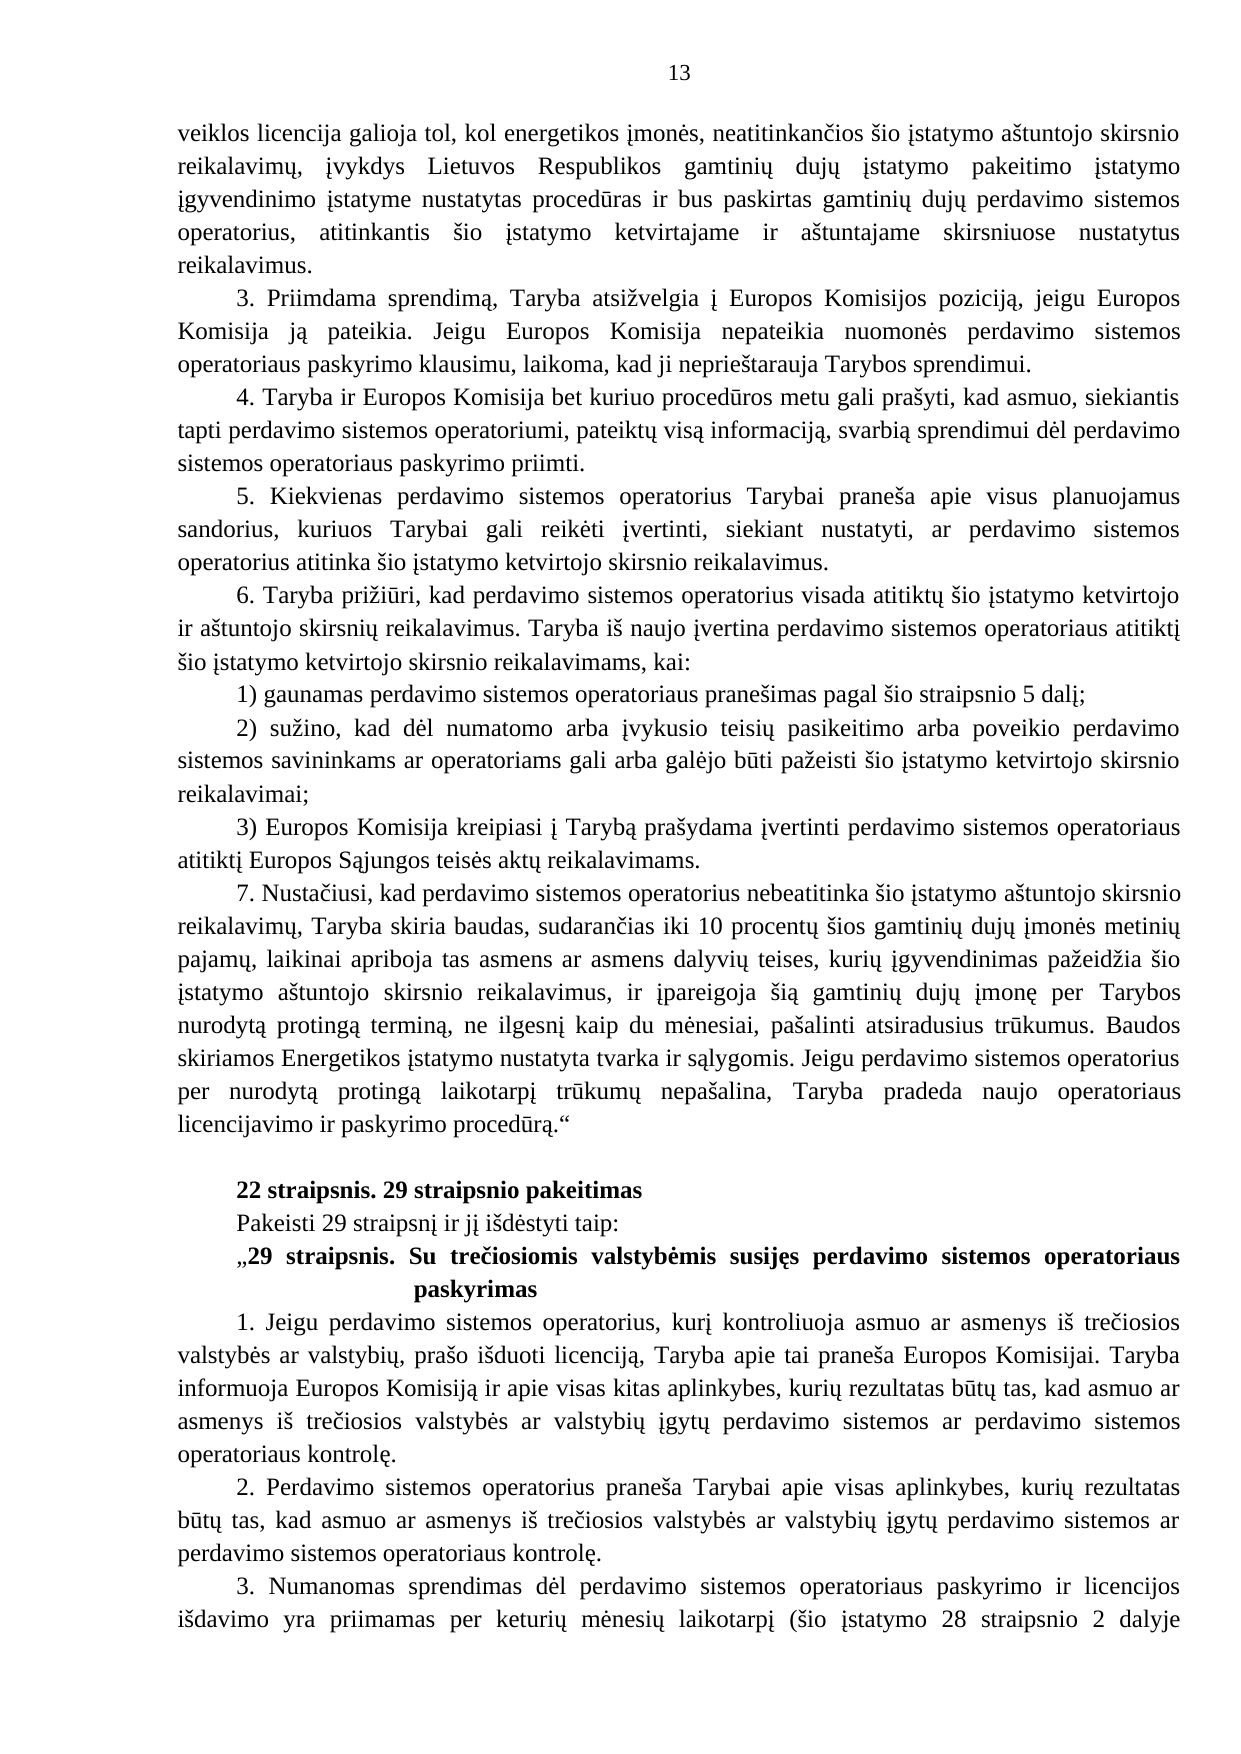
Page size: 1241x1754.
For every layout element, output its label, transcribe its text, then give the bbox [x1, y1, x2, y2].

text 3) Europos Komisija kreipiasi į Tarybą prašydama įvertinti perdavimo sistemos operatoriaus atitiktį Europos Sąjungos teisės aktų reikalavimams. [177, 812, 1181, 873]
text 22 straipsnis. 29 straipsnio pakeitimas [177, 1175, 1181, 1204]
text 4. Taryba ir Europos Komisija bet kuriuo procedūros metu gali prašyti, kad asmuo, siekiantis tapti perdavimo sistemos operatoriumi, pateiktų visą informaciją, svarbią sprendimui dėl perdavimo sistemos operatoriaus paskyrimo priimti. [177, 382, 1181, 477]
text veiklos licencija galioja tol, kol energetikos įmonės, neatitinkančios šio įstatymo aštuntojo skirsnio reikalavimų, įvykdys Lietuvos Respublikos gamtinių dujų įstatymo pakeitimo įstatymo įgyvendinimo įstatyme nustatytas procedūras ir bus paskirtas gamtinių dujų perdavimo sistemos operatorius, atitinkantis šio įstatymo ketvirtajame ir aštuntajame skirsniuose nustatytus reikalavimus. [177, 118, 1181, 279]
text 7. Nustačiusi, kad perdavimo sistemos operatorius nebeatitinka šio įstatymo aštuntojo skirsnio reikalavimų, Taryba skiria baudas, sudarančias iki 10 procentų šios gamtinių dujų įmonės metinių pajamų, laikinai apriboja tas asmens ar asmens dalyvių teises, kurių įgyvendinimas pažeidžia šio įstatymo aštuntojo skirsnio reikalavimus, ir įpareigoja šią gamtinių dujų įmonę per Tarybos nurodytą protingą terminą, ne ilgesnį kaip du mėnesiai, pašalinti atsiradusius trūkumus. Baudos skiriamos Energetikos įstatymo nustatyta tvarka ir sąlygomis. Jeigu perdavimo sistemos operatorius per nurodytą protingą laikotarpį trūkumų nepašalina, Taryba pradeda naujo operatoriaus licencijavimo ir paskyrimo procedūrą.“ [177, 878, 1181, 1138]
text 1) gaunamas perdavimo sistemos operatoriaus pranešimas pagal šio straipsnio 5 dalį; [177, 679, 1181, 708]
text Pakeisti 29 straipsnį ir jį išdėstyti taip: [177, 1208, 1181, 1237]
text 3. Numanomas sprendimas dėl perdavimo sistemos operatoriaus paskyrimo ir licencijos išdavimo yra priimamas per keturių mėnesių laikotarpį (šio įstatymo 28 straipsnio 2 dalyje [177, 1571, 1181, 1633]
text 3. Priimdama sprendimą, Taryba atsižvelgia į Europos Komisijos poziciją, jeigu Europos Komisija ją pateikia. Jeigu Europos Komisija nepateikia nuomonės perdavimo sistemos operatoriaus paskyrimo klausimu, laikoma, kad ji neprieštarauja Tarybos sprendimui. [177, 283, 1181, 378]
text 6. Taryba prižiūri, kad perdavimo sistemos operatorius visada atitiktų šio įstatymo ketvirtojo ir aštuntojo skirsnių reikalavimus. Taryba iš naujo įvertina perdavimo sistemos operatoriaus atitiktį šio įstatymo ketvirtojo skirsnio reikalavimams, kai: [177, 581, 1181, 675]
text 2) sužino, kad dėl numatomo arba įvykusio teisių pasikeitimo arba poveikio perdavimo sistemos savininkams ar operatoriams gali arba galėjo būti pažeisti šio įstatymo ketvirtojo skirsnio reikalavimai; [177, 713, 1181, 807]
text 1. Jeigu perdavimo sistemos operatorius, kurį kontroliuoja asmuo ar asmenys iš trečiosios valstybės ar valstybių, prašo išduoti licenciją, Taryba apie tai praneša Europos Komisijai. Taryba informuoja Europos Komisiją ir apie visas kitas aplinkybes, kurių rezultatas būtų tas, kad asmuo ar asmenys iš trečiosios valstybės ar valstybių įgytų perdavimo sistemos ar perdavimo sistemos operatoriaus kontrolę. [177, 1307, 1181, 1468]
text 5. Kiekvienas perdavimo sistemos operatorius Tarybai praneša apie visus planuojamus sandorius, kuriuos Tarybai gali reikėti įvertinti, siekiant nustatyti, ar perdavimo sistemos operatorius atitinka šio įstatymo ketvirtojo skirsnio reikalavimus. [177, 481, 1181, 576]
text „29 straipsnis. Su trečiosiomis valstybėmis susijęs perdavimo sistemos operatoriaus paskyrimas [236, 1241, 1181, 1303]
text 2. Perdavimo sistemos operatorius praneša Tarybai apie visas aplinkybes, kurių rezultatas būtų tas, kad asmuo ar asmenys iš trečiosios valstybės ar valstybių įgytų perdavimo sistemos ar perdavimo sistemos operatoriaus kontrolę. [177, 1472, 1181, 1567]
